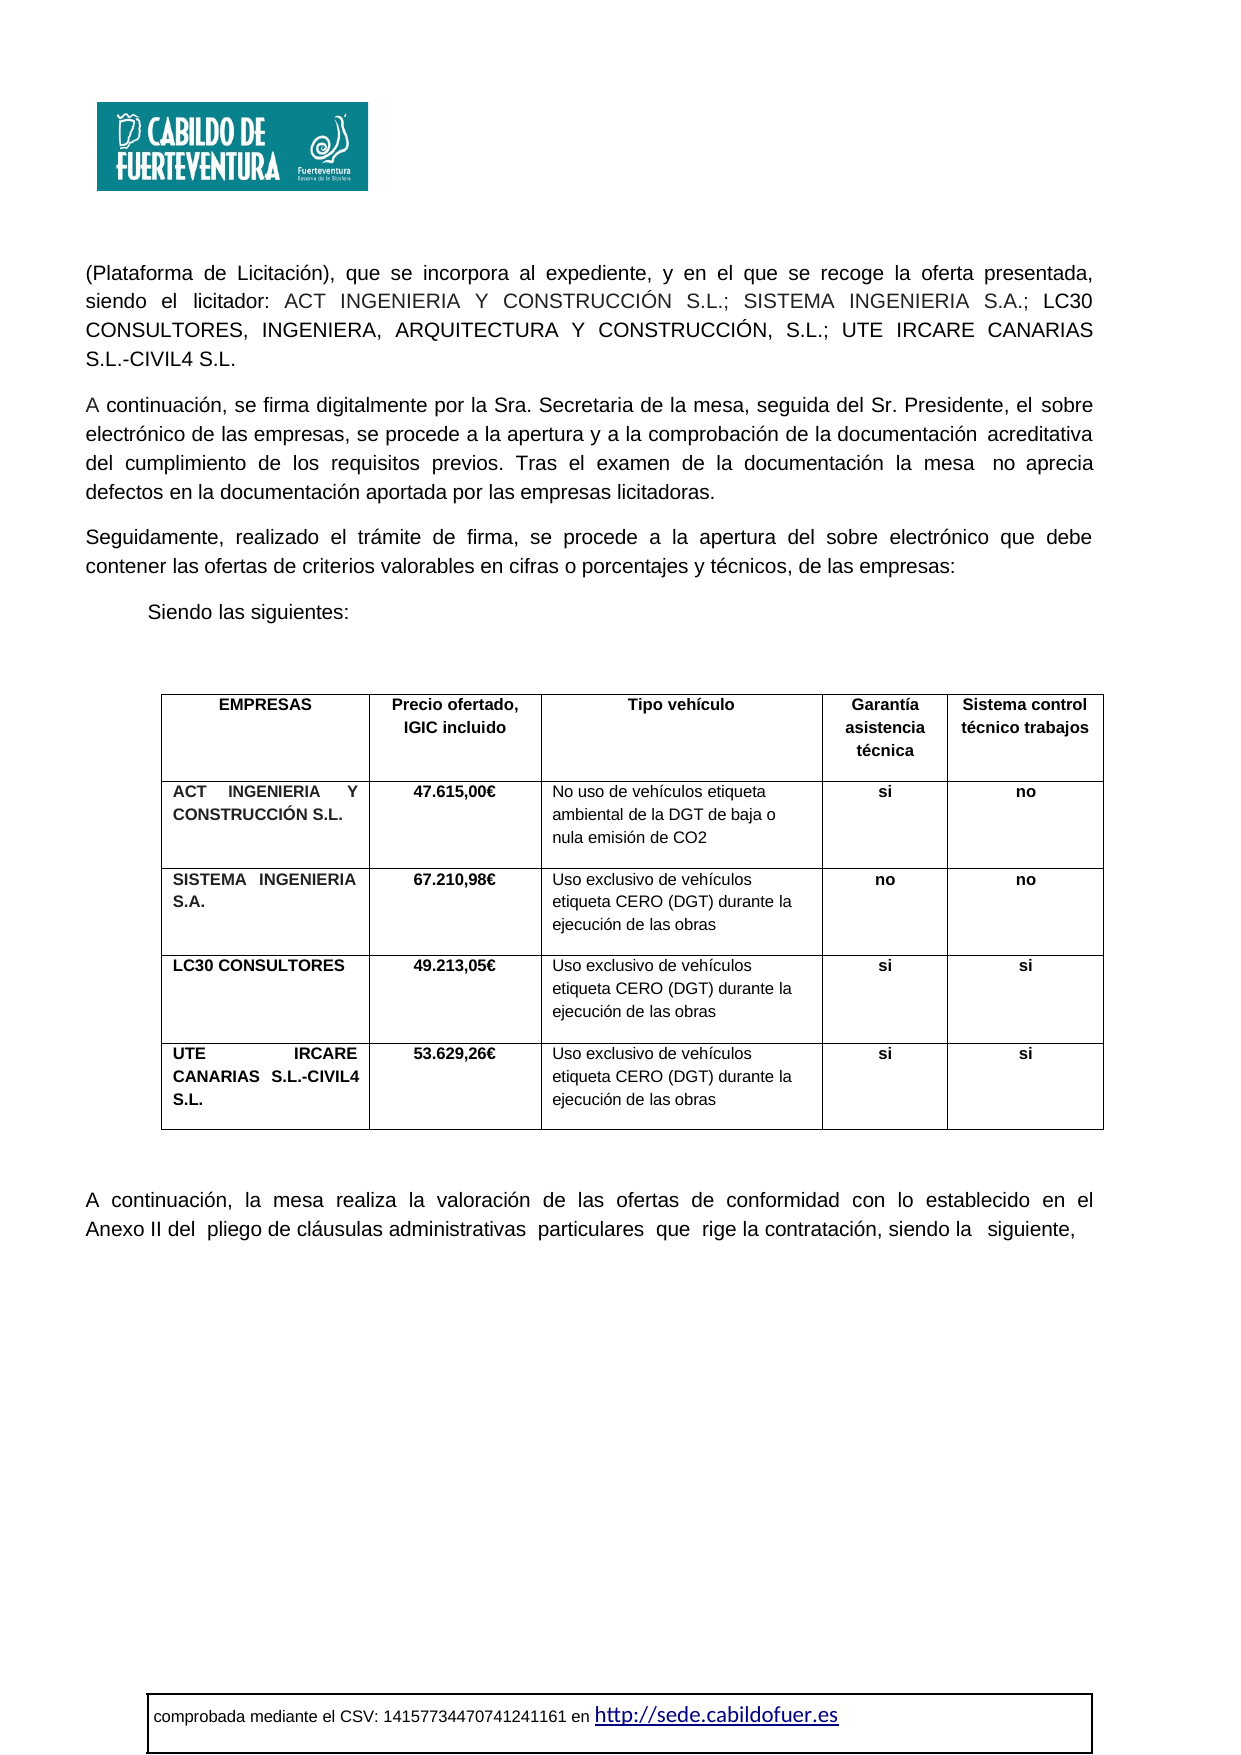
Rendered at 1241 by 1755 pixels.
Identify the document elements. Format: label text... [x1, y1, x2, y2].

table_cell si [823, 956, 947, 1042]
text A continuación, la mesa realiza la valoración de las ofertas de conformidad con lo establecido en el Anexo II del pliego de cláusulas administrativas particulares que rige la contratación, siendo la siguiente, [85, 1188, 1093, 1241]
table_cell ACT INGENIERIA Y CONSTRUCCIÓN S.L. [162, 782, 369, 868]
table_cell UTE IRCARE CANARIAS S.L.-CIVIL4 S.L. [162, 1044, 369, 1129]
table_cell no [948, 869, 1103, 955]
text Siendo las siguientes: [147, 599, 1116, 623]
text (Plataforma de Licitación), que se incorpora al expediente, y en el que se recoge la oferta presentada, siendo el licitador: ACT INGENIERIA Y CONSTRUCCIÓN S.L.; SISTEMA INGENIERIA S.A.; LC30 CONSULTORES, INGENIERA, ARQUITECTURA Y CONSTRUCCIÓN, S.L.; UTE IRCARE CANARIAS S.L.-CIVIL4 S.L. [85, 260, 1093, 371]
table_header EMPRESAS [162, 695, 369, 781]
table_cell 49.213,05€ [370, 956, 541, 1042]
table_cell si [948, 956, 1103, 1042]
table_cell 53.629,26€ [370, 1044, 541, 1129]
table_header Sistema control técnico trabajos [948, 695, 1103, 781]
text Seguidamente, realizado el trámite de firma, se procede a la apertura del sobre electrónico que debe contener las ofertas de criterios valorables en cifras o porcentajes y técnicos, de las empresas: [85, 525, 1093, 578]
text A continuación, se firma digitalmente por la Sra. Secretaria de la mesa, seguida del Sr. Presidente, el sobre electrónico de las empresas, se procede a la apertura y a la comprobación de la documentación acreditativa del cumplimiento de los requisitos previos. Tras el examen de la documentación la mesa no aprecia defectos en la documentación aportada por las empresas licitadoras. [85, 393, 1093, 503]
table_cell LC30 CONSULTORES [162, 956, 369, 1042]
table_cell si [948, 1044, 1103, 1129]
table_cell Uso exclusivo de vehículos etiqueta CERO (DGT) durante la ejecución de las obras [542, 1044, 822, 1129]
table_header Garantía asistencia técnica [823, 695, 947, 781]
table_cell Uso exclusivo de vehículos etiqueta CERO (DGT) durante la ejecución de las obras [542, 869, 822, 955]
table_header Precio ofertado, IGIC incluido [370, 695, 541, 781]
table_cell SISTEMA INGENIERIA S.A. [162, 869, 369, 955]
table_cell no [948, 782, 1103, 868]
table_cell Uso exclusivo de vehículos etiqueta CERO (DGT) durante la ejecución de las obras [542, 956, 822, 1042]
table_cell si [823, 1044, 947, 1129]
table_cell No uso de vehículos etiqueta ambiental de la DGT de baja o nula emisión de CO2 [542, 782, 822, 868]
table_cell 47.615,00€ [370, 782, 541, 868]
table_cell si [823, 782, 947, 868]
table_header Tipo vehículo [542, 695, 822, 781]
table_cell no [823, 869, 947, 955]
table_cell 67.210,98€ [370, 869, 541, 955]
